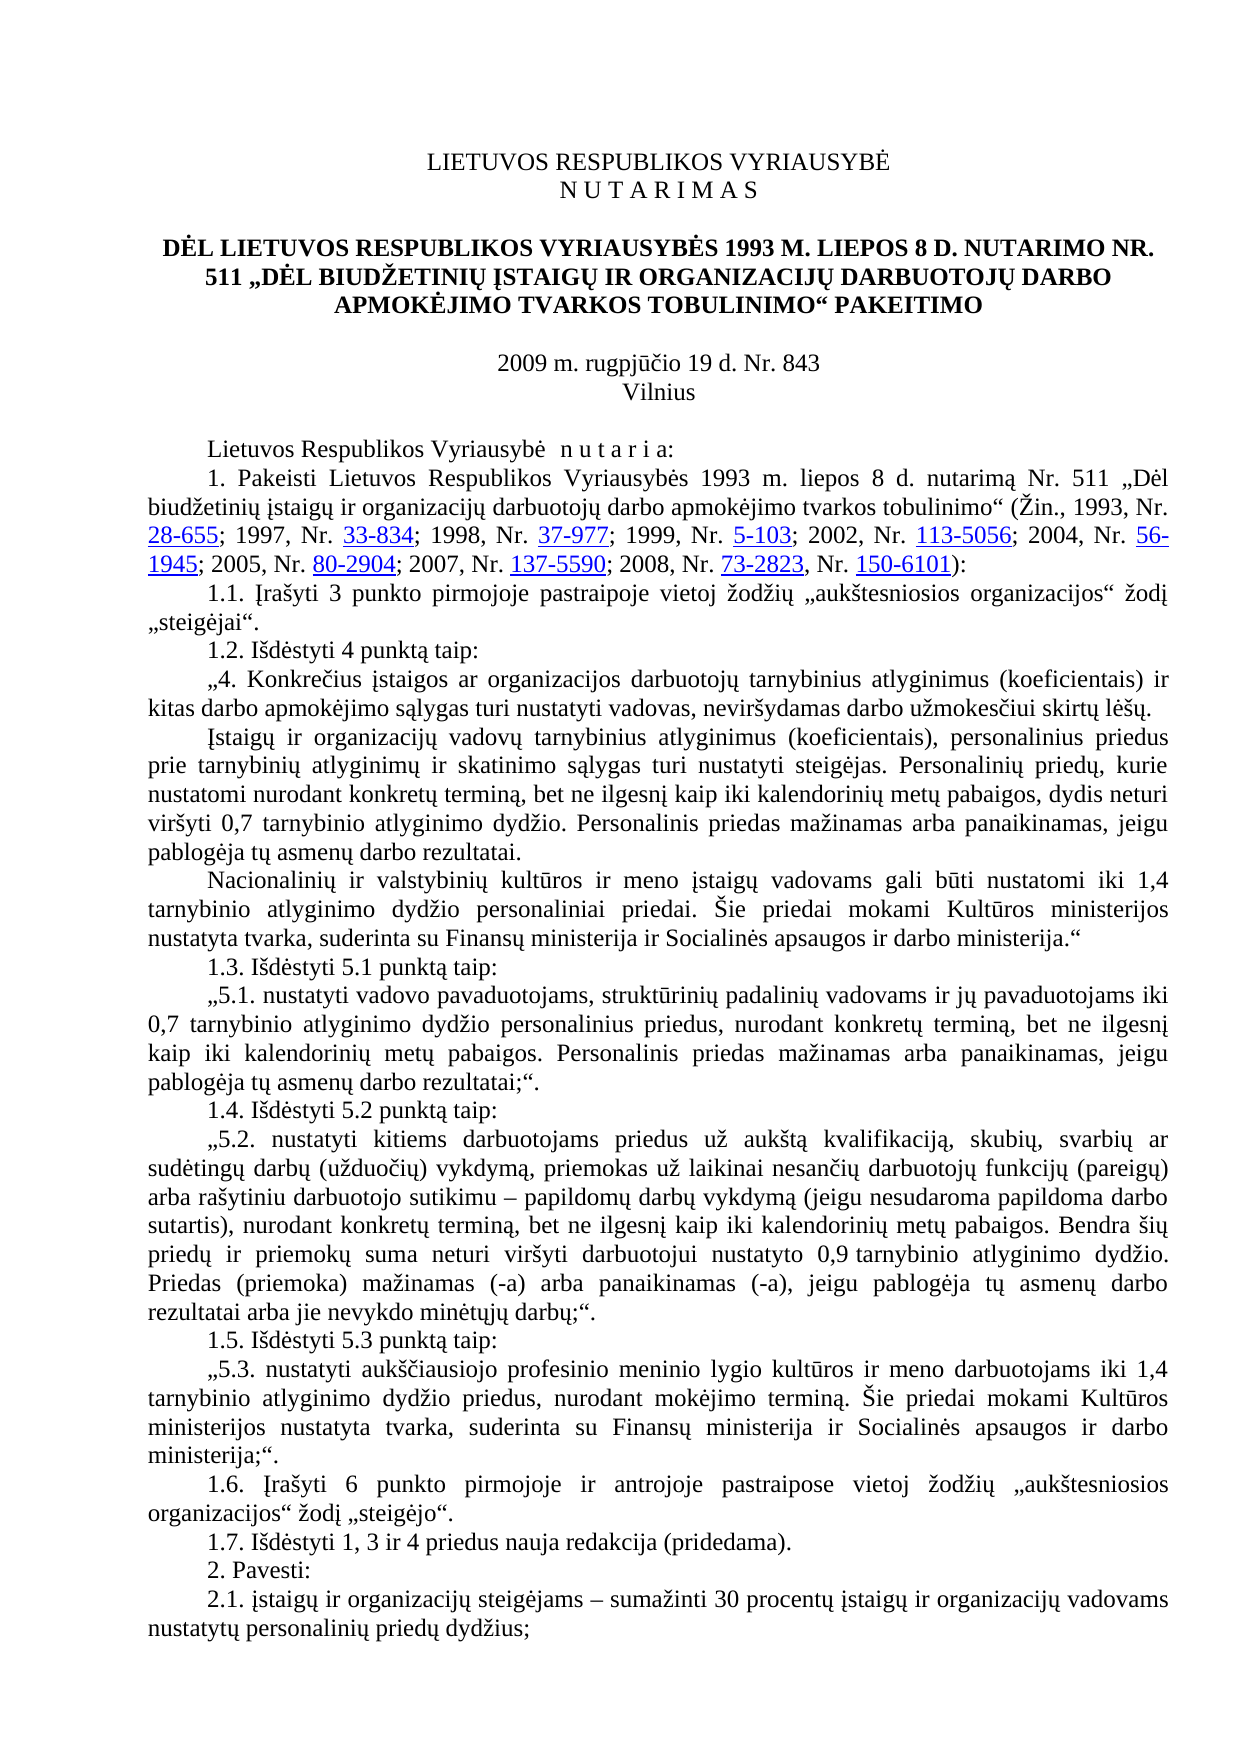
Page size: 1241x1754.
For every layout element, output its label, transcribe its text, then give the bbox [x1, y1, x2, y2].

text 1. Pakeisti Lietuvos Respublikos Vyriausybės 1993 m. liepos 8 d. nutarimą Nr. 511 „Dėl biudžetinių įstaigų ir organizacijų darbuotojų darbo apmokėjimo tvarkos tobulinimo“ (Žin., 1993, Nr. 28-655; 1997, Nr. 33-834; 1998, Nr. 37-977; 1999, Nr. 5-103; 2002, Nr. 113-5056; 2004, Nr. 56-1945; 2005, Nr. 80-2904; 2007, Nr. 137-5590; 2008, Nr. 73-2823, Nr. 150-6101): [148, 463, 1169, 578]
text „5.2. nustatyti kitiems darbuotojams priedus už aukštą kvalifikaciją, skubių, svarbių ar sudėtingų darbų (užduočių) vykdymą, priemokas už laikinai nesančių darbuotojų funkcijų (pareigų) arba rašytiniu darbuotojo sutikimu – papildomų darbų vykdymą (jeigu nesudaroma papildoma darbo sutartis), nurodant konkretų terminą, bet ne ilgesnį kaip iki kalendorinių metų pabaigos. Bendra šių priedų ir priemokų suma neturi viršyti darbuotojui nustatyto 0,9 tarnybinio atlyginimo dydžio. Priedas (priemoka) mažinamas (-a) arba panaikinamas (-a), jeigu pablogėja tų asmenų darbo rezultatai arba jie nevykdo minėtųjų darbų;“. [148, 1124, 1169, 1326]
text 1.1. Įrašyti 3 punkto pirmojoje pastraipoje vietoj žodžių „aukštesniosios organizacijos“ žodį „steigėjai“. [148, 578, 1169, 636]
text „5.1. nustatyti vadovo pavaduotojams, struktūrinių padalinių vadovams ir jų pavaduotojams iki 0,7 tarnybinio atlyginimo dydžio personalinius priedus, nurodant konkretų terminą, bet ne ilgesnį kaip iki kalendorinių metų pabaigos. Personalinis priedas mažinamas arba panaikinamas, jeigu pablogėja tų asmenų darbo rezultatai;“. [148, 981, 1169, 1096]
text 1.7. Išdėstyti 1, 3 ir 4 priedus nauja redakcija (pridedama). [148, 1527, 1169, 1556]
text Lietuvos Respublikos Vyriausybė nutaria: [148, 434, 1169, 463]
text Lietuvos Respublikos Vyriausybė [148, 147, 1169, 176]
text „5.3. nustatyti aukščiausiojo profesinio meninio lygio kultūros ir meno darbuotojams iki 1,4 tarnybinio atlyginimo dydžio priedus, nurodant mokėjimo terminą. Šie priedai mokami Kultūros ministerijos nustatyta tvarka, suderinta su Finansų ministerija ir Socialinės apsaugos ir darbo ministerija;“. [148, 1354, 1169, 1469]
text 1.3. Išdėstyti 5.1 punktą taip: [148, 952, 1169, 981]
text „4. Konkrečius įstaigos ar organizacijos darbuotojų tarnybinius atlyginimus (koeficientais) ir kitas darbo apmokėjimo sąlygas turi nustatyti vadovas, neviršydamas darbo užmokesčiui skirtų lėšų. [148, 664, 1169, 722]
text 1.6. Įrašyti 6 punkto pirmojoje ir antrojoje pastraipose vietoj žodžių „aukštesniosios organizacijos“ žodį „steigėjo“. [148, 1469, 1169, 1527]
text 2.1. įstaigų ir organizacijų steigėjams – sumažinti 30 procentų įstaigų ir organizacijų vadovams nustatytų personalinių priedų dydžius; [148, 1584, 1169, 1642]
text Vilnius [148, 377, 1169, 406]
text DĖL LIETUVOS RESPUBLIKOS VYRIAUSYBĖS 1993 M. LIEPOS 8 D. NUTARIMO NR. 511 „DĖL BIUDŽETINIŲ ĮSTAIGŲ IR ORGANIZACIJŲ DARBUOTOJŲ DARBO APMOKĖJIMO TVARKOS TOBULINIMO“ PAKEITIMO [148, 233, 1169, 319]
text NUTARIMAS [148, 176, 1169, 204]
text 2009 m. rugpjūčio 19 d. Nr. 843 [148, 348, 1169, 377]
text 2. Pavesti: [148, 1556, 1169, 1584]
text 1.2. Išdėstyti 4 punktą taip: [148, 636, 1169, 664]
text 1.5. Išdėstyti 5.3 punktą taip: [148, 1326, 1169, 1354]
text Nacionalinių ir valstybinių kultūros ir meno įstaigų vadovams gali būti nustatomi iki 1,4 tarnybinio atlyginimo dydžio personaliniai priedai. Šie priedai mokami Kultūros ministerijos nustatyta tvarka, suderinta su Finansų ministerija ir Socialinės apsaugos ir darbo ministerija.“ [148, 866, 1169, 952]
text 1.4. Išdėstyti 5.2 punktą taip: [148, 1096, 1169, 1124]
text Įstaigų ir organizacijų vadovų tarnybinius atlyginimus (koeficientais), personalinius priedus prie tarnybinių atlyginimų ir skatinimo sąlygas turi nustatyti steigėjas. Personalinių priedų, kurie nustatomi nurodant konkretų terminą, bet ne ilgesnį kaip iki kalendorinių metų pabaigos, dydis neturi viršyti 0,7 tarnybinio atlyginimo dydžio. Personalinis priedas mažinamas arba panaikinamas, jeigu pablogėja tų asmenų darbo rezultatai. [148, 722, 1169, 866]
